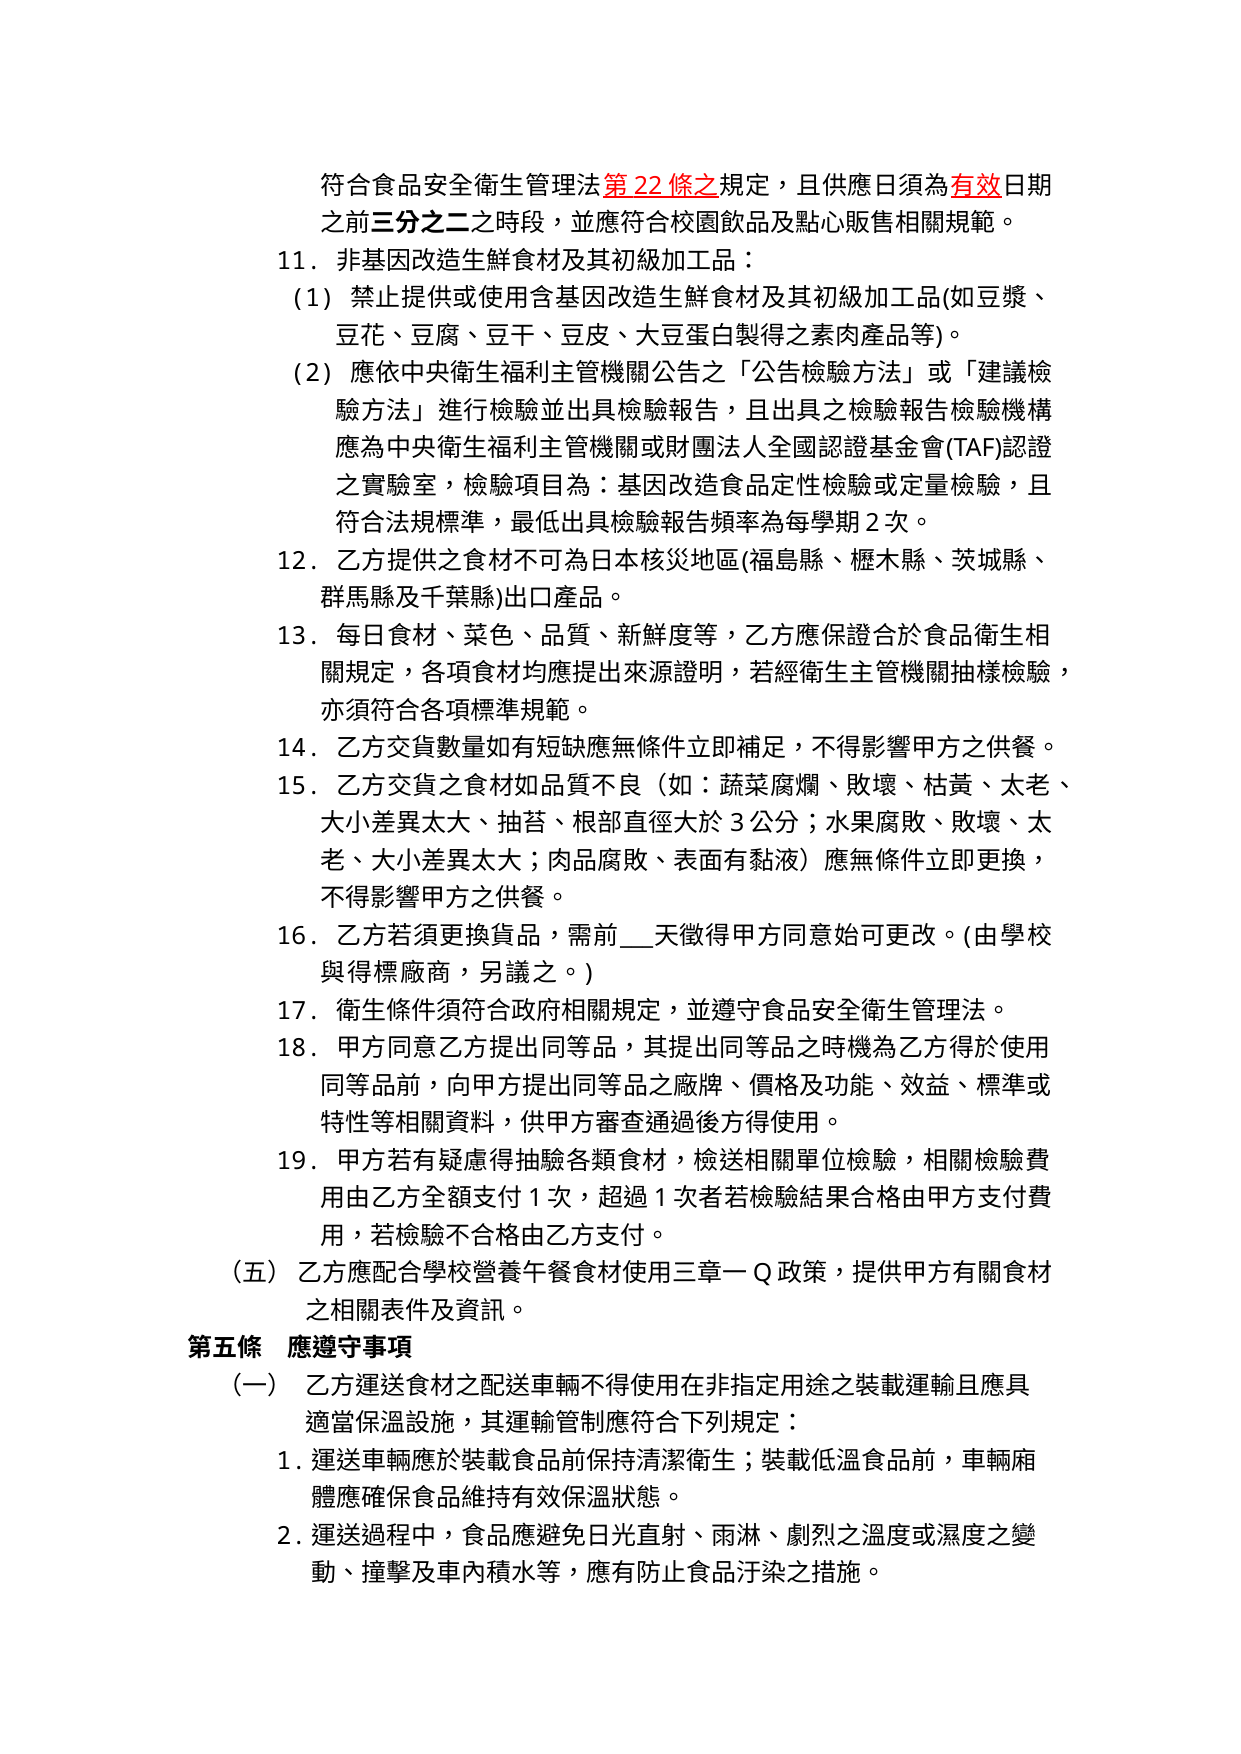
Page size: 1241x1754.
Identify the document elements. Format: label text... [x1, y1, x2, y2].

list 非基因改造生鮮食材及其初級加工品： [276, 239, 1053, 277]
list 甲方若有疑慮得抽驗各類食材，檢送相關單位檢驗，相關檢驗費用由乙方全額支付1次，超過1次者若檢驗結果合格由甲方支付費用，若檢驗不合格由乙方支付。 [276, 1139, 1053, 1252]
list 符合食品安全衛生管理法第22條之規定，且供應日須為有效日期之前三分之二之時段，並應符合校園飲品及點心販售相關規範。 [276, 164, 1053, 239]
list 乙方交貨數量如有短缺應無條件立即補足，不得影響甲方之供餐。 [276, 727, 1053, 764]
list 運送車輛應於裝載食品前保持清潔衛生；裝載低溫食品前，車輛廂體應確保食品維持有效保溫狀態。 [276, 1439, 1053, 1514]
list 禁止提供或使用含基因改造生鮮食材及其初級加工品(如豆漿、豆花、豆腐、豆干、豆皮、大豆蛋白製得之素肉產品等)。 [290, 277, 1053, 352]
list 衛生條件須符合政府相關規定，並遵守食品安全衛生管理法。 [276, 989, 1053, 1027]
list 每日食材、菜色、品質、新鮮度等，乙方應保證合於食品衛生相關規定，各項食材均應提出來源證明，若經衛生主管機關抽樣檢驗，亦須符合各項標準規範。 [276, 614, 1053, 727]
list 乙方交貨之食材如品質不良（如：蔬菜腐爛、敗壞、枯黃、太老、大小差異太大、抽苔、根部直徑大於3公分；水果腐敗、敗壞、太老、大小差異太大；肉品腐敗、表面有黏液）應無條件立即更換，不得影響甲方之供餐。 [276, 764, 1053, 914]
list 應依中央衛生福利主管機關公告之「公告檢驗方法」或「建議檢驗方法」進行檢驗並出具檢驗報告，且出具之檢驗報告檢驗機構應為中央衛生福利主管機關或財團法人全國認證基金會(TAF)認證之實驗室，檢驗項目為：基因改造食品定性檢驗或定量檢驗，且符合法規標準，最低出具檢驗報告頻率為每學期2次。 [290, 352, 1053, 539]
list 乙方運送食材之配送車輛不得使用在非指定用途之裝載運輸且應具適當保溫設施，其運輸管制應符合下列規定： [217, 1364, 1053, 1439]
list 運送過程中，食品應避免日光直射、雨淋、劇烈之溫度或濕度之變動、撞擊及車內積水等，應有防止食品汙染之措施。 [276, 1514, 1053, 1589]
list 乙方若須更換貨品，需前___天徵得甲方同意始可更改。(由學校與得標廠商，另議之。) [276, 914, 1053, 989]
list 乙方提供之食材不可為日本核災地區(福島縣、櫪木縣、茨城縣、群馬縣及千葉縣)出口產品。 [276, 539, 1053, 614]
list 乙方應配合學校營養午餐食材使用三章一Q政策，提供甲方有關食材之相關表件及資訊。 [217, 1252, 1053, 1327]
list 甲方同意乙方提出同等品，其提出同等品之時機為乙方得於使用同等品前，向甲方提出同等品之廠牌、價格及功能、效益、標準或特性等相關資料，供甲方審查通過後方得使用。 [276, 1027, 1053, 1139]
text 第五條 應遵守事項 [187, 1327, 1053, 1364]
